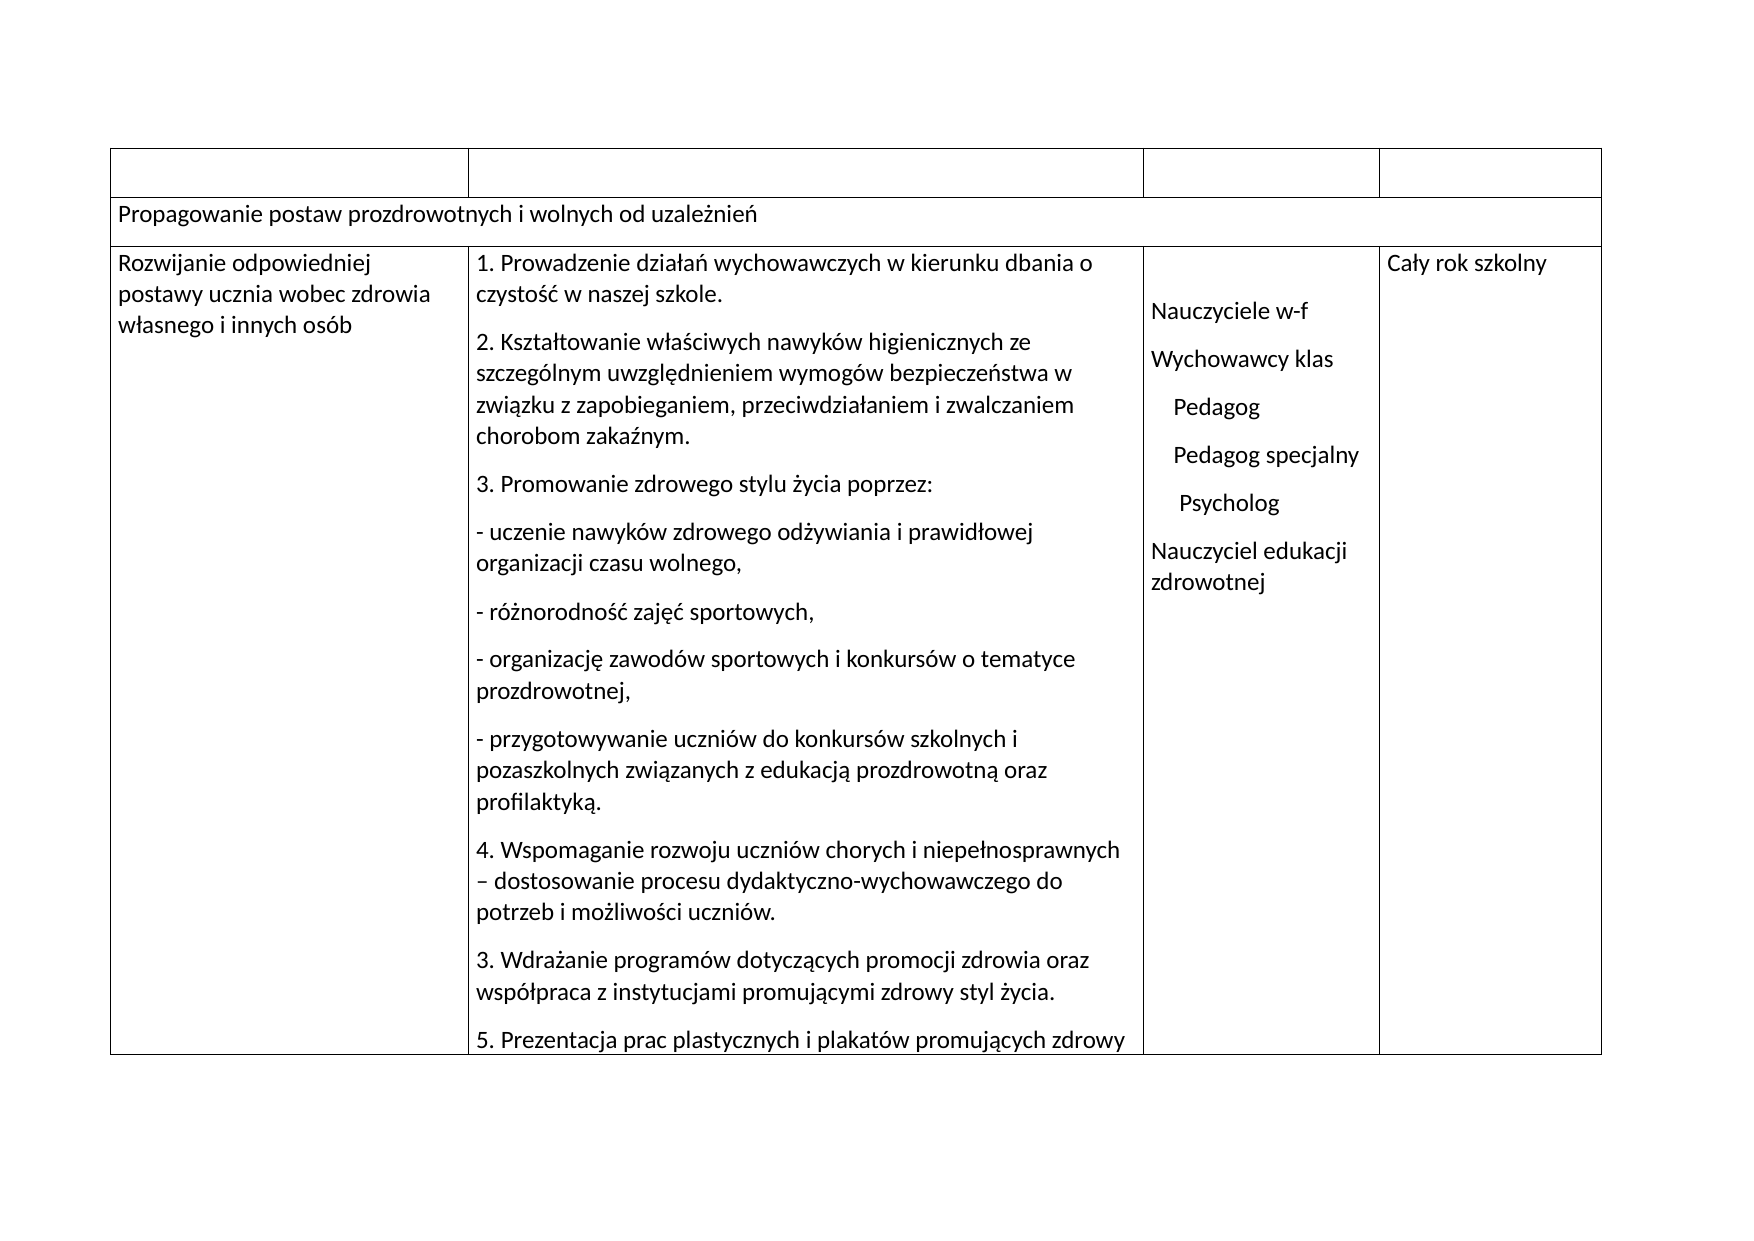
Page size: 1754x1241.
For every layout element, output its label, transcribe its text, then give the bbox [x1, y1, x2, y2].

table_cell [1144, 149, 1379, 197]
table_cell [469, 149, 1143, 197]
table_cell Nauczyciele w-f Wychowawcy klas Pedagog Pedagog specjalny Psycholog Nauczyciel edukacji zdrowotnej [1144, 247, 1379, 1054]
table_cell 1. Prowadzenie działań wychowawczych w kierunku dbania o czystość w naszej szkole. 2. Kształtowanie właściwych nawyków higienicznych ze szczególnym uwzględnieniem wymogów bezpieczeństwa w związku z zapobieganiem, przeciwdziałaniem i zwalczaniem chorobom zakaźnym. 3. Promowanie zdrowego stylu życia poprzez: - uczenie nawyków zdrowego odżywiania i prawidłowej organizacji czasu wolnego, - różnorodność zajęć sportowych, - organizację zawodów sportowych i konkursów o tematyce prozdrowotnej, - przygotowywanie uczniów do konkursów szkolnych i pozaszkolnych związanych z edukacją prozdrowotną oraz profilaktyką. 4. Wspomaganie rozwoju uczniów chorych i niepełnosprawnych – dostosowanie procesu dydaktyczno-wychowawczego do potrzeb i możliwości uczniów. 3. Wdrażanie programów dotyczących promocji zdrowia oraz współpraca z instytucjami promującymi zdrowy styl życia. 5. Prezentacja prac plastycznych i plakatów promujących zdrowy [469, 247, 1143, 1054]
table_cell Propagowanie postaw prozdrowotnych i wolnych od uzależnień [111, 198, 1601, 246]
table_cell [1380, 149, 1601, 197]
table_cell Rozwijanie odpowiedniej postawy ucznia wobec zdrowia własnego i innych osób [111, 247, 468, 1054]
table_cell [111, 149, 468, 197]
table_cell Cały rok szkolny [1380, 247, 1601, 1054]
